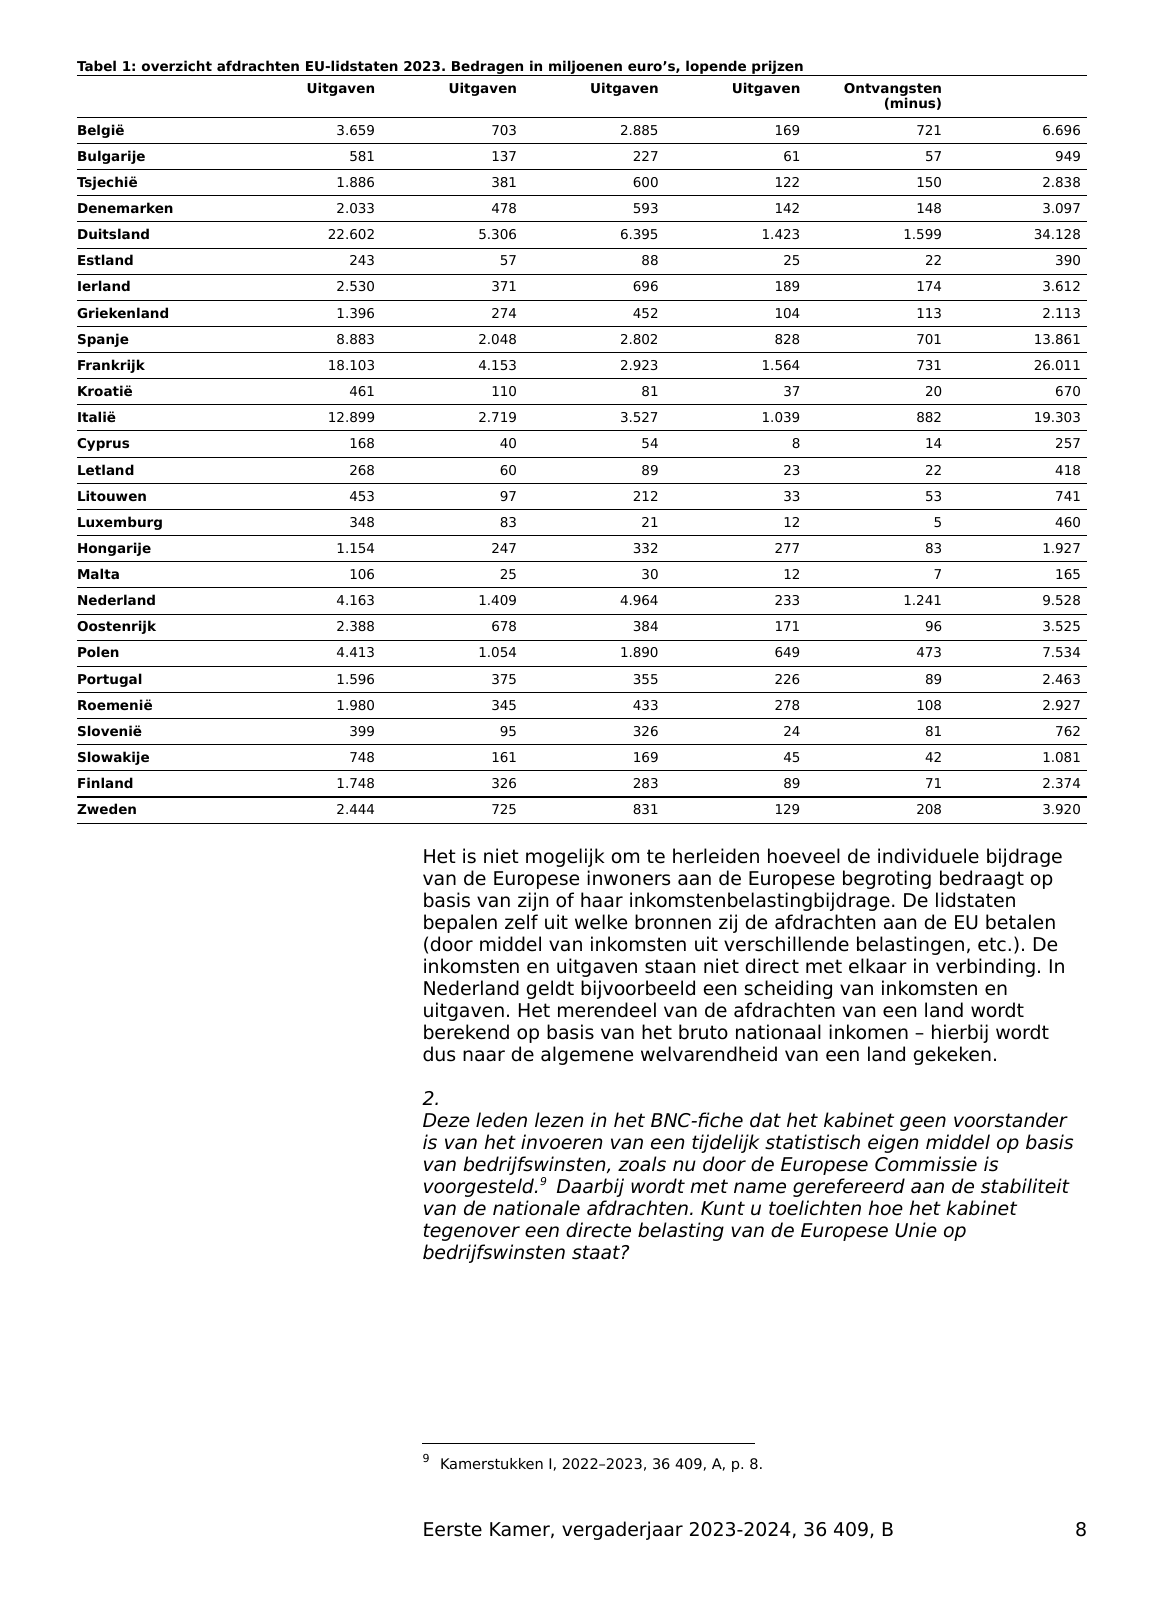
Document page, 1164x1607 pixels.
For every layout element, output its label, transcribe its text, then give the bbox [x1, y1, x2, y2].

table_cell 54 [523, 431, 664, 457]
table_cell 399 [239, 719, 381, 744]
text 2. [422, 1088, 1087, 1110]
table_cell 12 [664, 562, 806, 587]
table_cell 390 [948, 249, 1087, 273]
table_cell 741 [948, 484, 1087, 509]
table_cell Portugal [77, 667, 239, 692]
table_cell 71 [806, 771, 948, 796]
table_cell 122 [664, 170, 806, 195]
table_cell Luxemburg [77, 510, 239, 535]
table_cell 165 [948, 562, 1087, 587]
table_cell Estland [77, 249, 239, 273]
table_cell 53 [806, 484, 948, 509]
table_cell Ierland [77, 275, 239, 300]
table_cell Duitsland [77, 222, 239, 247]
table_cell 384 [523, 615, 664, 639]
table_cell 418 [948, 458, 1087, 483]
table_cell Nederland [77, 588, 239, 613]
table_cell 212 [523, 484, 664, 509]
table_cell 433 [523, 693, 664, 718]
table_cell 6.696 [948, 118, 1087, 143]
table_cell 95 [381, 719, 523, 744]
table_cell 83 [381, 510, 523, 535]
table_cell 83 [806, 536, 948, 561]
table_cell 381 [381, 170, 523, 195]
table_cell 169 [664, 118, 806, 143]
table_cell 882 [806, 405, 948, 430]
table_cell 1.980 [239, 693, 381, 718]
table_cell Letland [77, 458, 239, 483]
table_cell 2.719 [381, 405, 523, 430]
table_cell 169 [523, 745, 664, 770]
table_cell Spanje [77, 327, 239, 352]
table_cell 89 [664, 771, 806, 796]
table_cell 60 [381, 458, 523, 483]
table_cell 2.927 [948, 693, 1087, 718]
table_cell 25 [664, 249, 806, 273]
table_cell Italië [77, 405, 239, 430]
table_cell 473 [806, 641, 948, 666]
table_cell 2.802 [523, 327, 664, 352]
table_cell Bulgarije [77, 144, 239, 169]
table_cell 2.838 [948, 170, 1087, 195]
table_cell 5 [806, 510, 948, 535]
table_cell 2.885 [523, 118, 664, 143]
table_cell 113 [806, 301, 948, 326]
table_cell 371 [381, 275, 523, 300]
table_cell 148 [806, 196, 948, 221]
table_cell 174 [806, 275, 948, 300]
table_cell 142 [664, 196, 806, 221]
table_cell 8.883 [239, 327, 381, 352]
table_cell 2.374 [948, 771, 1087, 796]
table_cell 40 [381, 431, 523, 457]
table_cell 3.920 [948, 798, 1087, 823]
table_cell 129 [664, 798, 806, 823]
table_cell Oostenrijk [77, 615, 239, 639]
table_cell 5.306 [381, 222, 523, 247]
table_cell Griekenland [77, 301, 239, 326]
table_cell [77, 76, 239, 117]
text Deze leden lezen in het BNC-fiche dat het kabinet geen voorstander is van het invoeren van een tijdelijk statistisch eigen middel op basis van bedrijfswinsten, zoals nu door de Europese Commissie is voorgesteld. Daarbij wordt met name gerefereerd aan de stabiliteit van de nationale afdrachten. Kunt u toelichten hoe het kabinet tegenover een directe belasting van de Europese Unie op bedrijfswinsten staat? [422, 1110, 1087, 1264]
table_cell 2.923 [523, 353, 664, 378]
table_cell Uitgaven [239, 76, 381, 117]
table_cell 326 [381, 771, 523, 796]
table_cell 1.886 [239, 170, 381, 195]
table_cell 12 [664, 510, 806, 535]
table_cell Denemarken [77, 196, 239, 221]
table_cell 33 [664, 484, 806, 509]
table_cell 277 [664, 536, 806, 561]
table_cell Kroatië [77, 379, 239, 404]
table_cell Uitgaven [664, 76, 806, 117]
table_cell 355 [523, 667, 664, 692]
table_cell 1.154 [239, 536, 381, 561]
text Het is niet mogelijk om te herleiden hoeveel de individuele bijdrage van de Europese inwoners aan de Europese begroting bedraagt op basis van zijn of haar inkomstenbelastingbijdrage. De lidstaten bepalen zelf uit welke bronnen zij de afdrachten aan de EU betalen (door middel van inkomsten uit verschillende belastingen, etc.). De inkomsten en uitgaven staan niet direct met elkaar in verbinding. In Nederland geldt bijvoorbeeld een scheiding van inkomsten en uitgaven. Het merendeel van de afdrachten van een land wordt berekend op basis van het bruto nationaal inkomen – hierbij wordt dus naar de algemene welvarendheid van een land gekeken. [422, 846, 1087, 1066]
table_cell 14 [806, 431, 948, 457]
table_cell 37 [664, 379, 806, 404]
table_cell Finland [77, 771, 239, 796]
table_cell 701 [806, 327, 948, 352]
table_cell 1.890 [523, 641, 664, 666]
table_cell 3.612 [948, 275, 1087, 300]
table_cell 649 [664, 641, 806, 666]
table_cell 7 [806, 562, 948, 587]
table_cell 171 [664, 615, 806, 639]
table_cell 8 [664, 431, 806, 457]
table_cell 828 [664, 327, 806, 352]
table_cell Frankrijk [77, 353, 239, 378]
table_cell 460 [948, 510, 1087, 535]
table_cell 23 [664, 458, 806, 483]
table_cell 57 [381, 249, 523, 273]
table_cell 21 [523, 510, 664, 535]
table_cell 34.128 [948, 222, 1087, 247]
table_cell 7.534 [948, 641, 1087, 666]
table_cell Polen [77, 641, 239, 666]
table_cell 278 [664, 693, 806, 718]
table_cell 748 [239, 745, 381, 770]
table_cell 22 [806, 458, 948, 483]
table_cell 283 [523, 771, 664, 796]
table_cell Slowakije [77, 745, 239, 770]
table_cell 161 [381, 745, 523, 770]
table_cell 89 [523, 458, 664, 483]
table_cell Malta [77, 562, 239, 587]
table_cell Roemenië [77, 693, 239, 718]
table_cell 2.048 [381, 327, 523, 352]
table_cell 97 [381, 484, 523, 509]
table_cell 1.054 [381, 641, 523, 666]
table_cell 57 [806, 144, 948, 169]
table_cell 2.530 [239, 275, 381, 300]
table_cell 137 [381, 144, 523, 169]
table_cell 1.396 [239, 301, 381, 326]
table_cell 168 [239, 431, 381, 457]
table_cell 1.081 [948, 745, 1087, 770]
table_cell 1.599 [806, 222, 948, 247]
table_cell 1.564 [664, 353, 806, 378]
table_cell 243 [239, 249, 381, 273]
table_cell 81 [806, 719, 948, 744]
table_cell 2.444 [239, 798, 381, 823]
table_cell 1.927 [948, 536, 1087, 561]
text Kamerstukken I, 2022–2023, 36 409, A, p. 8. [422, 1452, 1087, 1474]
table_cell 3.525 [948, 615, 1087, 639]
table_cell 106 [239, 562, 381, 587]
table_cell 150 [806, 170, 948, 195]
table_cell 89 [806, 667, 948, 692]
table_cell 375 [381, 667, 523, 692]
table_cell 45 [664, 745, 806, 770]
table_cell Cyprus [77, 431, 239, 457]
table_cell 4.153 [381, 353, 523, 378]
table_cell Ontvangsten (minus) [806, 76, 948, 117]
table_cell 332 [523, 536, 664, 561]
table_cell 478 [381, 196, 523, 221]
table_cell Uitgaven [523, 76, 664, 117]
table_cell 30 [523, 562, 664, 587]
table_cell 110 [381, 379, 523, 404]
table_cell 247 [381, 536, 523, 561]
table_cell 227 [523, 144, 664, 169]
table_cell 26.011 [948, 353, 1087, 378]
table_cell 42 [806, 745, 948, 770]
table_cell 18.103 [239, 353, 381, 378]
table_cell 326 [523, 719, 664, 744]
table_cell 1.241 [806, 588, 948, 613]
table_cell 3.659 [239, 118, 381, 143]
table_cell 3.527 [523, 405, 664, 430]
table_cell Zweden [77, 798, 239, 823]
table_cell 1.423 [664, 222, 806, 247]
table_cell 13.861 [948, 327, 1087, 352]
table_cell 268 [239, 458, 381, 483]
table_cell 345 [381, 693, 523, 718]
table_cell 4.964 [523, 588, 664, 613]
table_cell 61 [664, 144, 806, 169]
table_cell 762 [948, 719, 1087, 744]
table_cell 24 [664, 719, 806, 744]
table_cell [948, 76, 1087, 117]
table_cell 226 [664, 667, 806, 692]
table_cell 831 [523, 798, 664, 823]
table_cell 12.899 [239, 405, 381, 430]
table_cell 593 [523, 196, 664, 221]
table_cell 1.596 [239, 667, 381, 692]
table_cell 600 [523, 170, 664, 195]
table_cell Tsjechië [77, 170, 239, 195]
table_cell 20 [806, 379, 948, 404]
table_cell 108 [806, 693, 948, 718]
table_cell 725 [381, 798, 523, 823]
table_cell 233 [664, 588, 806, 613]
table_cell 2.463 [948, 667, 1087, 692]
table_cell 22 [806, 249, 948, 273]
table_cell 721 [806, 118, 948, 143]
table_cell 25 [381, 562, 523, 587]
table_cell 453 [239, 484, 381, 509]
table_cell 1.748 [239, 771, 381, 796]
table_cell 9.528 [948, 588, 1087, 613]
table_cell België [77, 118, 239, 143]
table_cell 461 [239, 379, 381, 404]
table_cell 696 [523, 275, 664, 300]
table_cell 88 [523, 249, 664, 273]
table_cell 2.113 [948, 301, 1087, 326]
table_cell 4.413 [239, 641, 381, 666]
table_cell 6.395 [523, 222, 664, 247]
table_cell 703 [381, 118, 523, 143]
table_cell Slovenië [77, 719, 239, 744]
table_cell 678 [381, 615, 523, 639]
table_cell 1.039 [664, 405, 806, 430]
table_cell 2.033 [239, 196, 381, 221]
table_cell 731 [806, 353, 948, 378]
table_cell 257 [948, 431, 1087, 457]
table_cell 208 [806, 798, 948, 823]
table_cell Uitgaven [381, 76, 523, 117]
table_cell 274 [381, 301, 523, 326]
table_cell 81 [523, 379, 664, 404]
table_cell 189 [664, 275, 806, 300]
table_cell 104 [664, 301, 806, 326]
table_cell 22.602 [239, 222, 381, 247]
table_cell 2.388 [239, 615, 381, 639]
table_cell 670 [948, 379, 1087, 404]
table_cell 19.303 [948, 405, 1087, 430]
table_cell 3.097 [948, 196, 1087, 221]
table_cell Hongarije [77, 536, 239, 561]
table_cell Litouwen [77, 484, 239, 509]
table_cell 96 [806, 615, 948, 639]
table_cell 348 [239, 510, 381, 535]
table_cell 4.163 [239, 588, 381, 613]
table_cell 1.409 [381, 588, 523, 613]
table_cell 581 [239, 144, 381, 169]
table_cell 949 [948, 144, 1087, 169]
table_cell 452 [523, 301, 664, 326]
table_header Tabel 1: overzicht afdrachten EU-lidstaten 2023. Bedragen in miljoenen euro’s, lopende prijzen [77, 59, 1087, 75]
